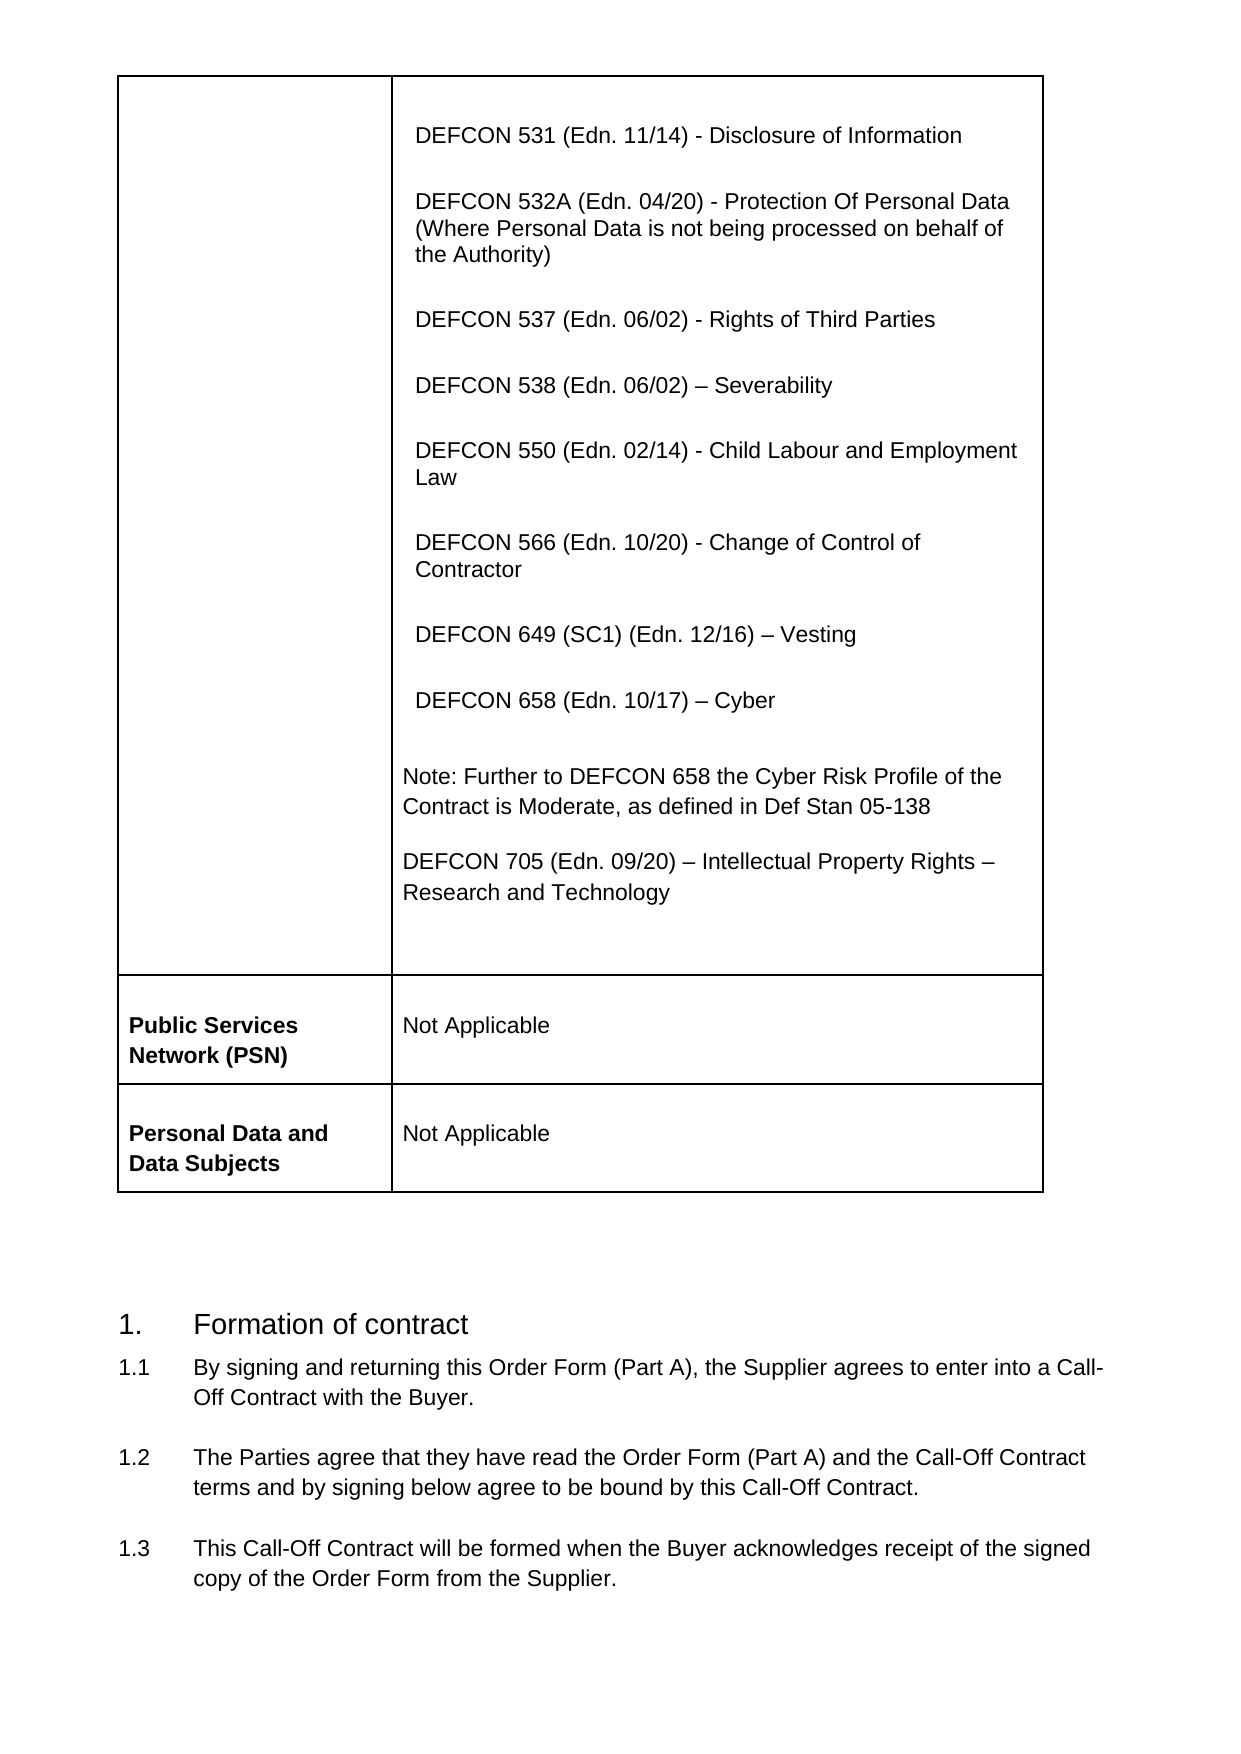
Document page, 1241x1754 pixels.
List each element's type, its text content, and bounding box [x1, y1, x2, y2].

table_cell Public Services Network (PSN) [119, 976, 391, 1083]
table_cell Personal Data and Data Subjects [119, 1085, 391, 1191]
text 1.1 By signing and returning this Order Form (Part A), the Supplier agrees to enter into a Call-Off Contract with the Buyer. [118, 1353, 1122, 1410]
text 1.3 This Call-Off Contract will be formed when the Buyer acknowledges receipt of the signed copy of the Order Form from the Supplier. [118, 1535, 1122, 1591]
table_cell Not Applicable [393, 1085, 1042, 1191]
subtitle 1. Formation of contract [118, 1307, 1122, 1340]
table_cell Not Applicable [393, 976, 1042, 1083]
text 1.2 The Parties agree that they have read the Order Form (Part A) and the Call-Off Contract terms and by signing below agree to be bound by this Call-Off Contract. [118, 1444, 1122, 1501]
table_cell DEFCON 531 (Edn. 11/14) - Disclosure of Information DEFCON 532A (Edn. 04/20) - Protection Of Personal Data (Where Personal Data is not being processed on behalf of the Authority) DEFCON 537 (Edn. 06/02) - Rights of Third Parties DEFCON 538 (Edn. 06/02) – Severability DEFCON 550 (Edn. 02/14) - Child Labour and Employment Law DEFCON 566 (Edn. 10/20) - Change of Control of Contractor DEFCON 649 (SC1) (Edn. 12/16) – Vesting DEFCON 658 (Edn. 10/17) – Cyber Note: Further to DEFCON 658 the Cyber Risk Profile of the Contract is Moderate, as defined in Def Stan 05-138 DEFCON 705 (Edn. 09/20) – Intellectual Property Rights – Research and Technology [393, 77, 1042, 974]
table_cell [119, 77, 391, 974]
